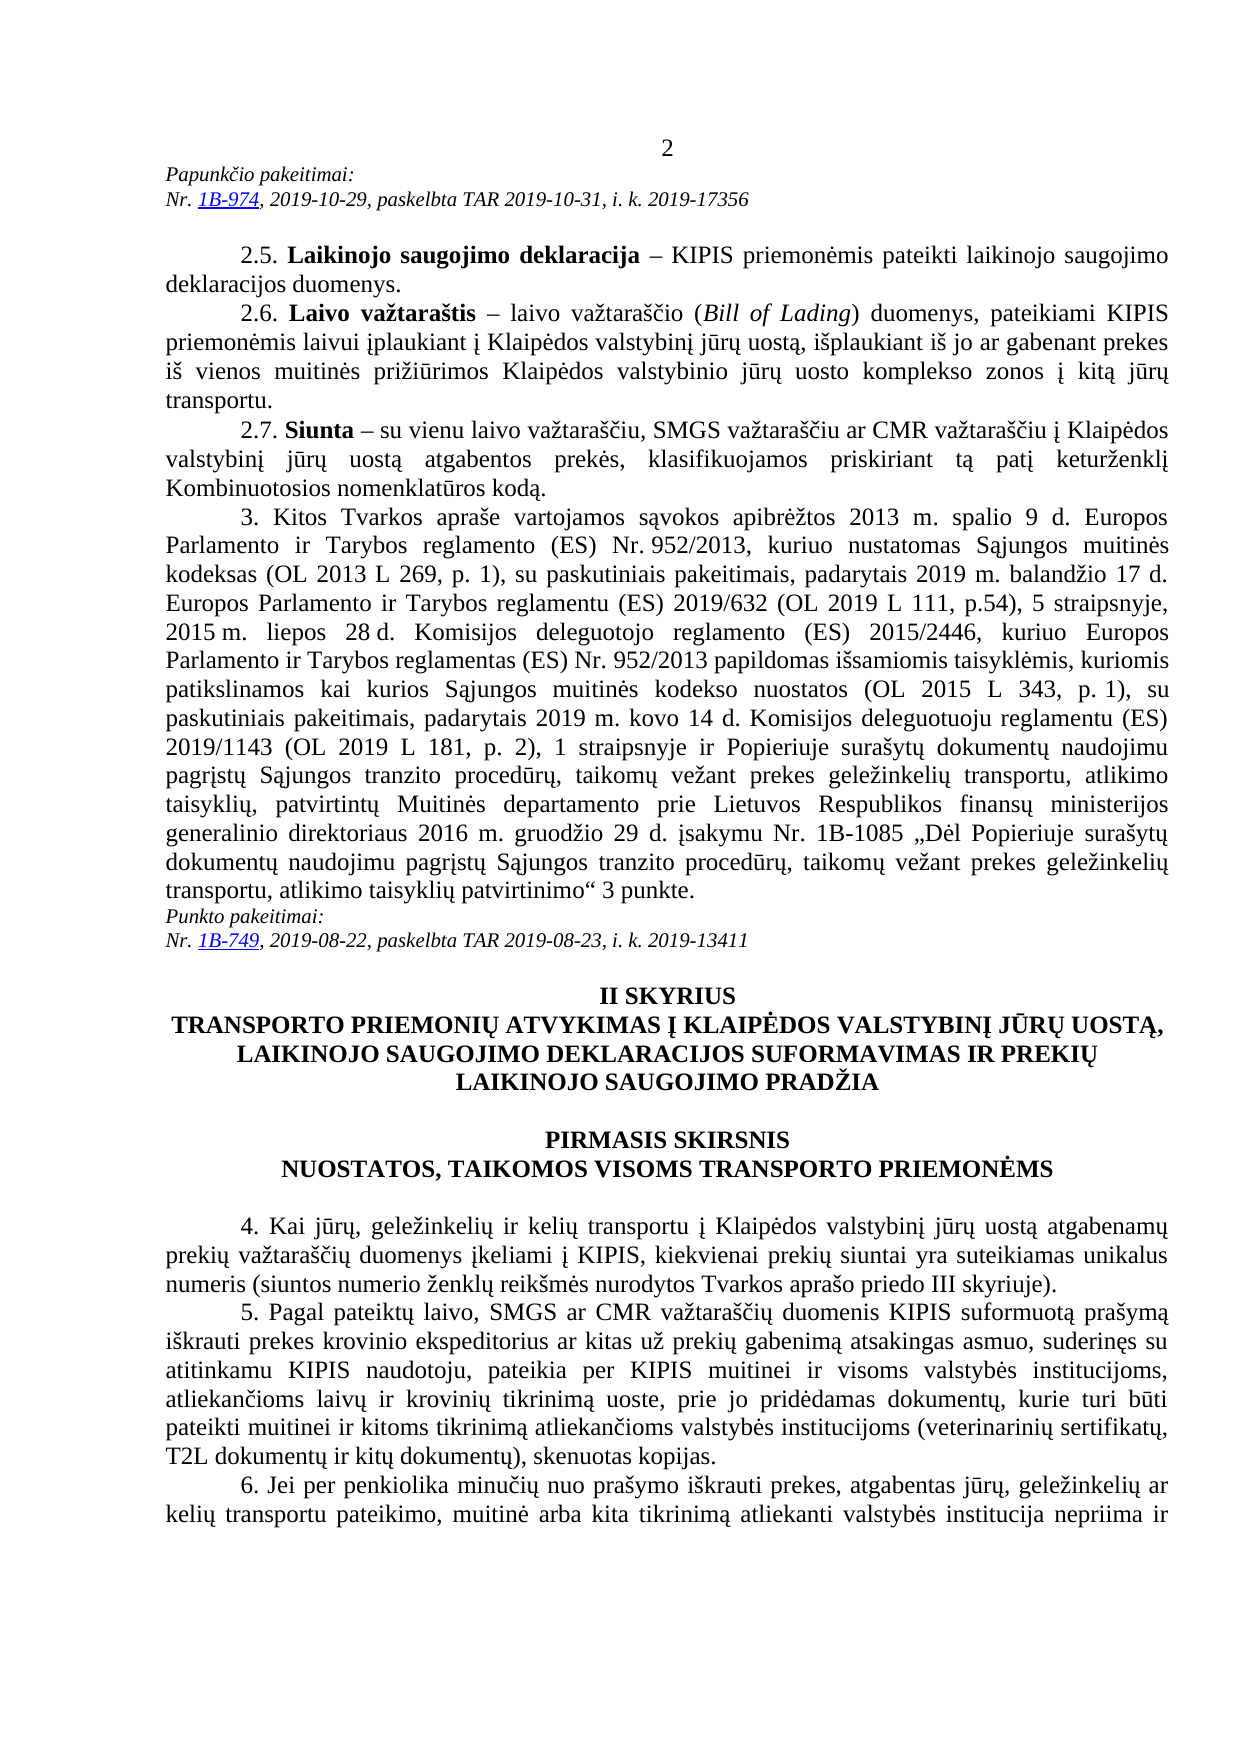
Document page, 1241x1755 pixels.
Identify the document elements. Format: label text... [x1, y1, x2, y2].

text II SKYRIUS [165, 981, 1169, 1010]
text Nr. 1B-749, 2019-08-22, paskelbta TAR 2019-08-23, i. k. 2019-13411 [165, 928, 1169, 952]
text NUOSTATOS, TAIKOMOS VISOMS TRANSPORTO PRIEMONĖMS [165, 1154, 1169, 1182]
text TRANSPORTO PRIEMONIŲ ATVYKIMAS Į KLAIPĖDOS VALSTYBINĮ JŪRŲ UOSTĄ, LAIKINOJO SAUGOJIMO DEKLARACIJOS SUFORMAVIMAS IR PREKIŲ LAIKINOJO SAUGOJIMO PRADŽIA [165, 1010, 1169, 1096]
text PIRMASIS SKIRSNIS [165, 1125, 1169, 1154]
text Punkto pakeitimai: [165, 904, 1169, 928]
text Papunkčio pakeitimai: [165, 162, 1169, 186]
text 6. Jei per penkiolika minučių nuo prašymo iškrauti prekes, atgabentas jūrų, geležinkelių ar kelių transportu pateikimo, muitinė arba kita tikrinimą atliekanti valstybės institucija nepriima ir [165, 1470, 1169, 1527]
text 5. Pagal pateiktų laivo, SMGS ar CMR važtaraščių duomenis KIPIS suformuotą prašymą iškrauti prekes krovinio ekspeditorius ar kitas už prekių gabenimą atsakingas asmuo, suderinęs su atitinkamu KIPIS naudotoju, pateikia per KIPIS muitinei ir visoms valstybės institucijoms, atliekančioms laivų ir krovinių tikrinimą uoste, prie jo pridėdamas dokumentų, kurie turi būti pateikti muitinei ir kitoms tikrinimą atliekančioms valstybės institucijoms (veterinarinių sertifikatų, T2L dokumentų ir kitų dokumentų), skenuotas kopijas. [165, 1297, 1169, 1470]
text 4. Kai jūrų, geležinkelių ir kelių transportu į Klaipėdos valstybinį jūrų uostą atgabenamų prekių važtaraščių duomenys įkeliami į KIPIS, kiekvienai prekių siuntai yra suteikiamas unikalus numeris (siuntos numerio ženklų reikšmės nurodytos Tvarkos aprašo priedo III skyriuje). [165, 1211, 1169, 1297]
text 2.5. Laikinojo saugojimo deklaracija – KIPIS priemonėmis pateikti laikinojo saugojimo deklaracijos duomenys. [165, 239, 1169, 298]
text 3. Kitos Tvarkos apraše vartojamos sąvokos apibrėžtos 2013 m. spalio 9 d. Europos Parlamento ir Tarybos reglamento (ES) Nr. 952/2013, kuriuo nustatomas Sąjungos muitinės kodeksas (OL 2013 L 269, p. 1), su paskutiniais pakeitimais, padarytais 2019 m. balandžio 17 d. Europos Parlamento ir Tarybos reglamentu (ES) 2019/632 (OL 2019 L 111, p.54), 5 straipsnyje, 2015 m. liepos 28 d. Komisijos deleguotojo reglamento (ES) 2015/2446, kuriuo Europos Parlamento ir Tarybos reglamentas (ES) Nr. 952/2013 papildomas išsamiomis taisyklėmis, kuriomis patikslinamos kai kurios Sąjungos muitinės kodekso nuostatos (OL 2015 L 343, p. 1), su paskutiniais pakeitimais, padarytais 2019 m. kovo 14 d. Komisijos deleguotuoju reglamentu (ES) 2019/1143 (OL 2019 L 181, p. 2), 1 straipsnyje ir Popieriuje surašytų dokumentų naudojimu pagrįstų Sąjungos tranzito procedūrų, taikomų vežant prekes geležinkelių transportu, atlikimo taisyklių, patvirtintų Muitinės departamento prie Lietuvos Respublikos finansų ministerijos generalinio direktoriaus 2016 m. gruodžio 29 d. įsakymu Nr. 1B-1085 „Dėl Popieriuje surašytų dokumentų naudojimu pagrįstų Sąjungos tranzito procedūrų, taikomų vežant prekes geležinkelių transportu, atlikimo taisyklių patvirtinimo“ 3 punkte. [165, 502, 1169, 904]
text Nr. 1B-974, 2019-10-29, paskelbta TAR 2019-10-31, i. k. 2019-17356 [165, 186, 1169, 211]
text 2.6. Laivo važtaraštis – laivo važtaraščio (Bill of Lading) duomenys, pateikiami KIPIS priemonėmis laivui įplaukiant į Klaipėdos valstybinį jūrų uostą, išplaukiant iš jo ar gabenant prekes iš vienos muitinės prižiūrimos Klaipėdos valstybinio jūrų uosto komplekso zonos į kitą jūrų transportu. [165, 298, 1169, 414]
text 2.7. Siunta – su vienu laivo važtaraščiu, SMGS važtaraščiu ar CMR važtaraščiu į Klaipėdos valstybinį jūrų uostą atgabentos prekės, klasifikuojamos priskiriant tą patį keturženklį Kombinuotosios nomenklatūros kodą. [165, 414, 1169, 502]
